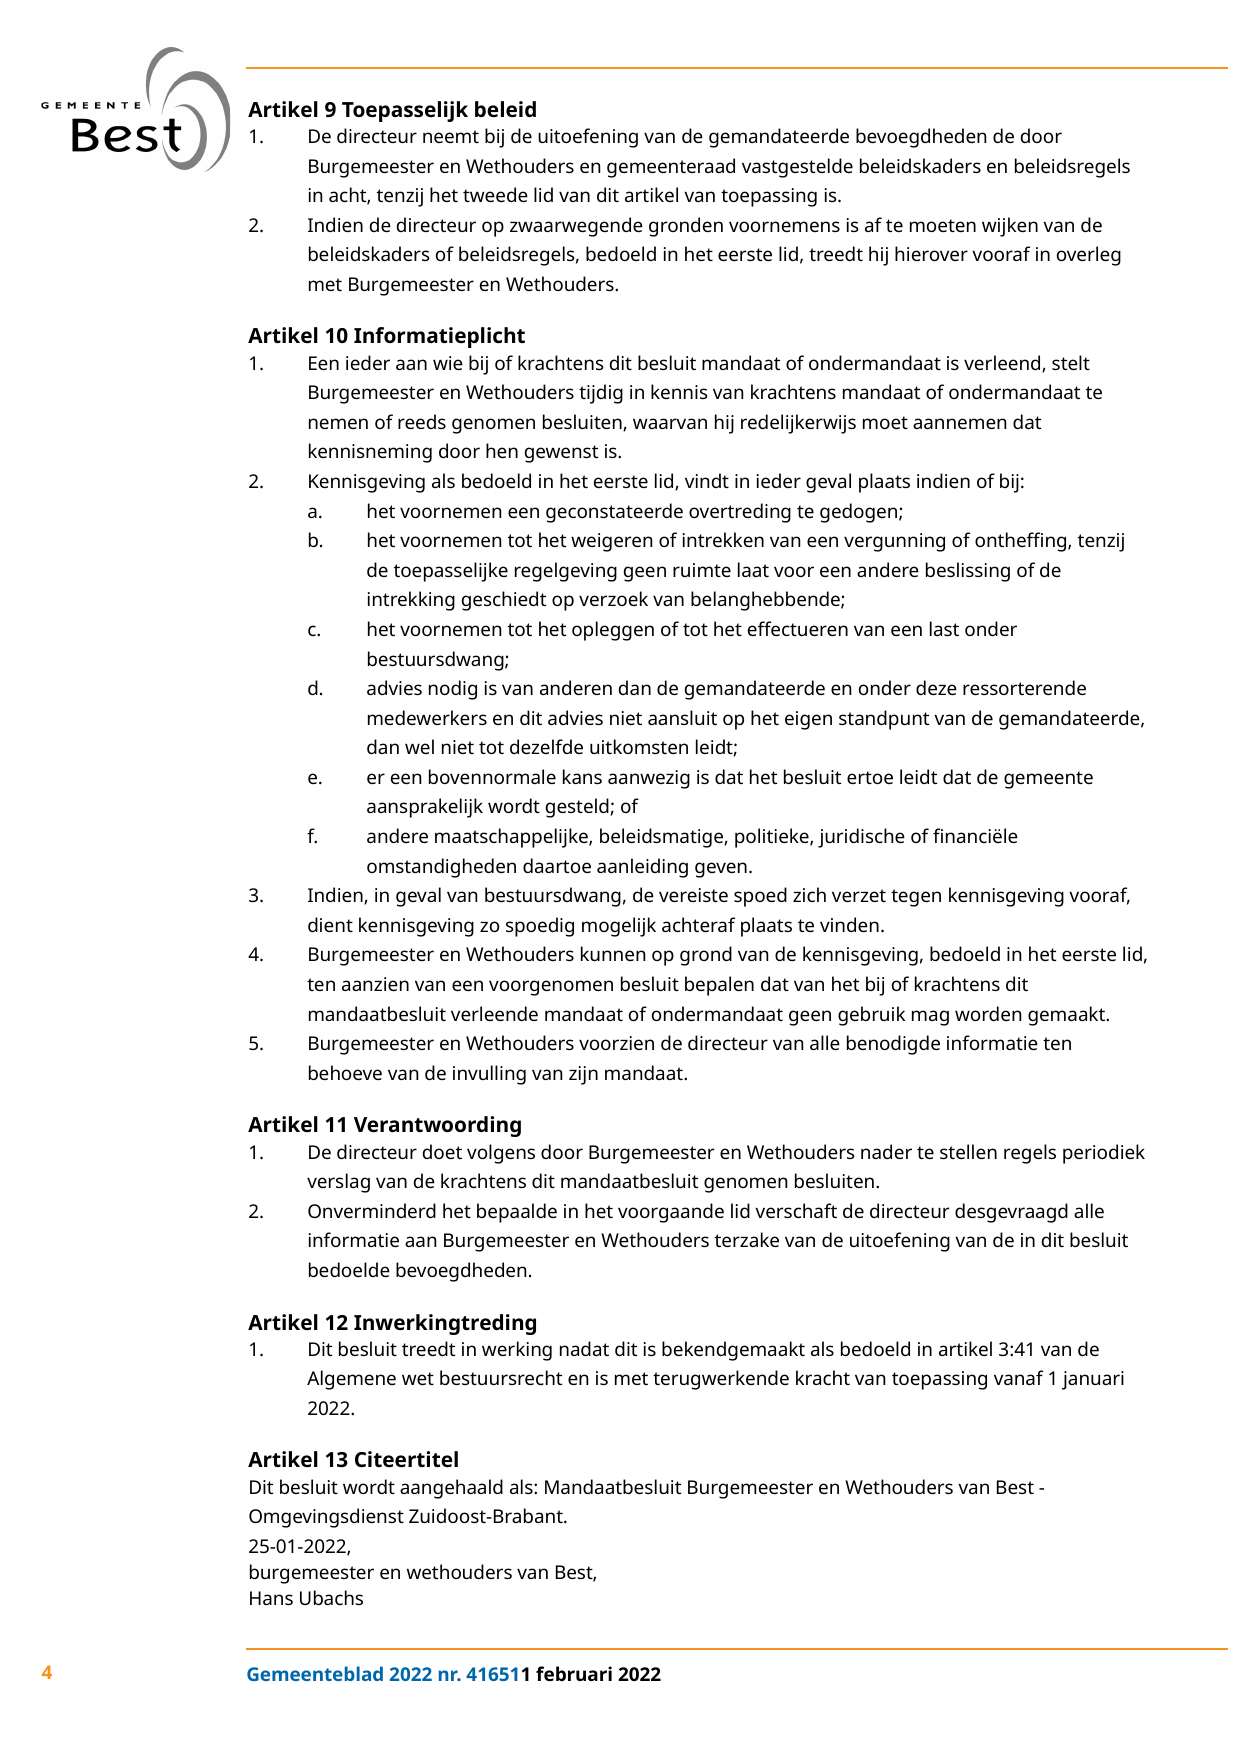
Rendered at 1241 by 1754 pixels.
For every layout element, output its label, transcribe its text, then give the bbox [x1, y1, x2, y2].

text Artikel 11 Verantwoording [248, 1110, 1152, 1139]
text Artikel 12 Inwerkingtreding [248, 1308, 1152, 1336]
list Dit besluit treedt in werking nadat dit is bekendgemaakt als bedoeld in artikel 3:41 van de Algemene wet bestuursrecht en is met terugwerkende kracht van toepassing vanaf 1 januari 2022. [248, 1336, 1152, 1421]
list Burgemeester en Wethouders voorzien de directeur van alle benodigde informatie ten behoeve van de invulling van zijn mandaat. [248, 1030, 1152, 1086]
picture [41, 47, 231, 172]
list Onverminderd het bepaalde in het voorgaande lid verschaft de directeur desgevraagd alle informatie aan Burgemeester en Wethouders terzake van de uitoefening van de in dit besluit bedoelde bevoegdheden. [248, 1198, 1152, 1283]
list er een bovennormale kans aanwezig is dat het besluit ertoe leidt dat de gemeente aansprakelijk wordt gesteld; of [307, 764, 1152, 819]
list Een ieder aan wie bij of krachtens dit besluit mandaat of ondermandaat is verleend, stelt Burgemeester en Wethouders tijdig in kennis van krachtens mandaat of ondermandaat te nemen of reeds genomen besluiten, waarvan hij redelijkerwijs moet aannemen dat kennisneming door hen gewenst is. [248, 350, 1152, 464]
text Artikel 9 Toepasselijk beleid [248, 95, 1152, 123]
text burgemeester en wethouders van Best, [248, 1559, 1152, 1585]
list advies nodig is van anderen dan de gemandateerde en onder deze ressorterende medewerkers en dit advies niet aansluit op het eigen standpunt van de gemandateerde, dan wel niet tot dezelfde uitkomsten leidt; [307, 675, 1152, 760]
list het voornemen tot het weigeren of intrekken van een vergunning of ontheffing, tenzij de toepasselijke regelgeving geen ruimte laat voor een andere beslissing of de intrekking geschiedt op verzoek van belanghebbende; [307, 527, 1152, 612]
list De directeur neemt bij de uitoefening van de gemandateerde bevoegdheden de door Burgemeester en Wethouders en gemeenteraad vastgestelde beleidskaders en beleidsregels in acht, tenzij het tweede lid van dit artikel van toepassing is. [248, 123, 1152, 208]
list Indien de directeur op zwaarwegende gronden voornemens is af te moeten wijken van de beleidskaders of beleidsregels, bedoeld in het eerste lid, treedt hij hierover vooraf in overleg met Burgemeester en Wethouders. [248, 212, 1152, 297]
text 25-01-2022, [248, 1533, 1152, 1559]
list De directeur doet volgens door Burgemeester en Wethouders nader te stellen regels periodiek verslag van de krachtens dit mandaatbesluit genomen besluiten. [248, 1139, 1152, 1194]
list het voornemen een geconstateerde overtreding te gedogen; [307, 498, 1152, 524]
list Burgemeester en Wethouders kunnen op grond van de kennisgeving, bedoeld in het eerste lid, ten aanzien van een voorgenomen besluit bepalen dat van het bij of krachtens dit mandaatbesluit verleende mandaat of ondermandaat geen gebruik mag worden gemaakt. [248, 942, 1152, 1027]
list Kennisgeving als bedoeld in het eerste lid, vindt in ieder geval plaats indien of bij: [248, 468, 1152, 494]
list andere maatschappelijke, beleidsmatige, politieke, juridische of financiële omstandigheden daartoe aanleiding geven. [307, 823, 1152, 879]
text Dit besluit wordt aangehaald als: Mandaatbesluit Burgemeester en Wethouders van Best - Omgevingsdienst Zuidoost-Brabant. [248, 1474, 1152, 1529]
text Hans Ubachs [248, 1585, 1152, 1610]
list het voornemen tot het opleggen of tot het effectueren van een last onder bestuursdwang; [307, 616, 1152, 672]
text Artikel 13 Citeertitel [248, 1446, 1152, 1474]
text Artikel 10 Informatieplicht [248, 322, 1152, 350]
list Indien, in geval van bestuursdwang, de vereiste spoed zich verzet tegen kennisgeving vooraf, dient kennisgeving zo spoedig mogelijk achteraf plaats te vinden. [248, 882, 1152, 938]
